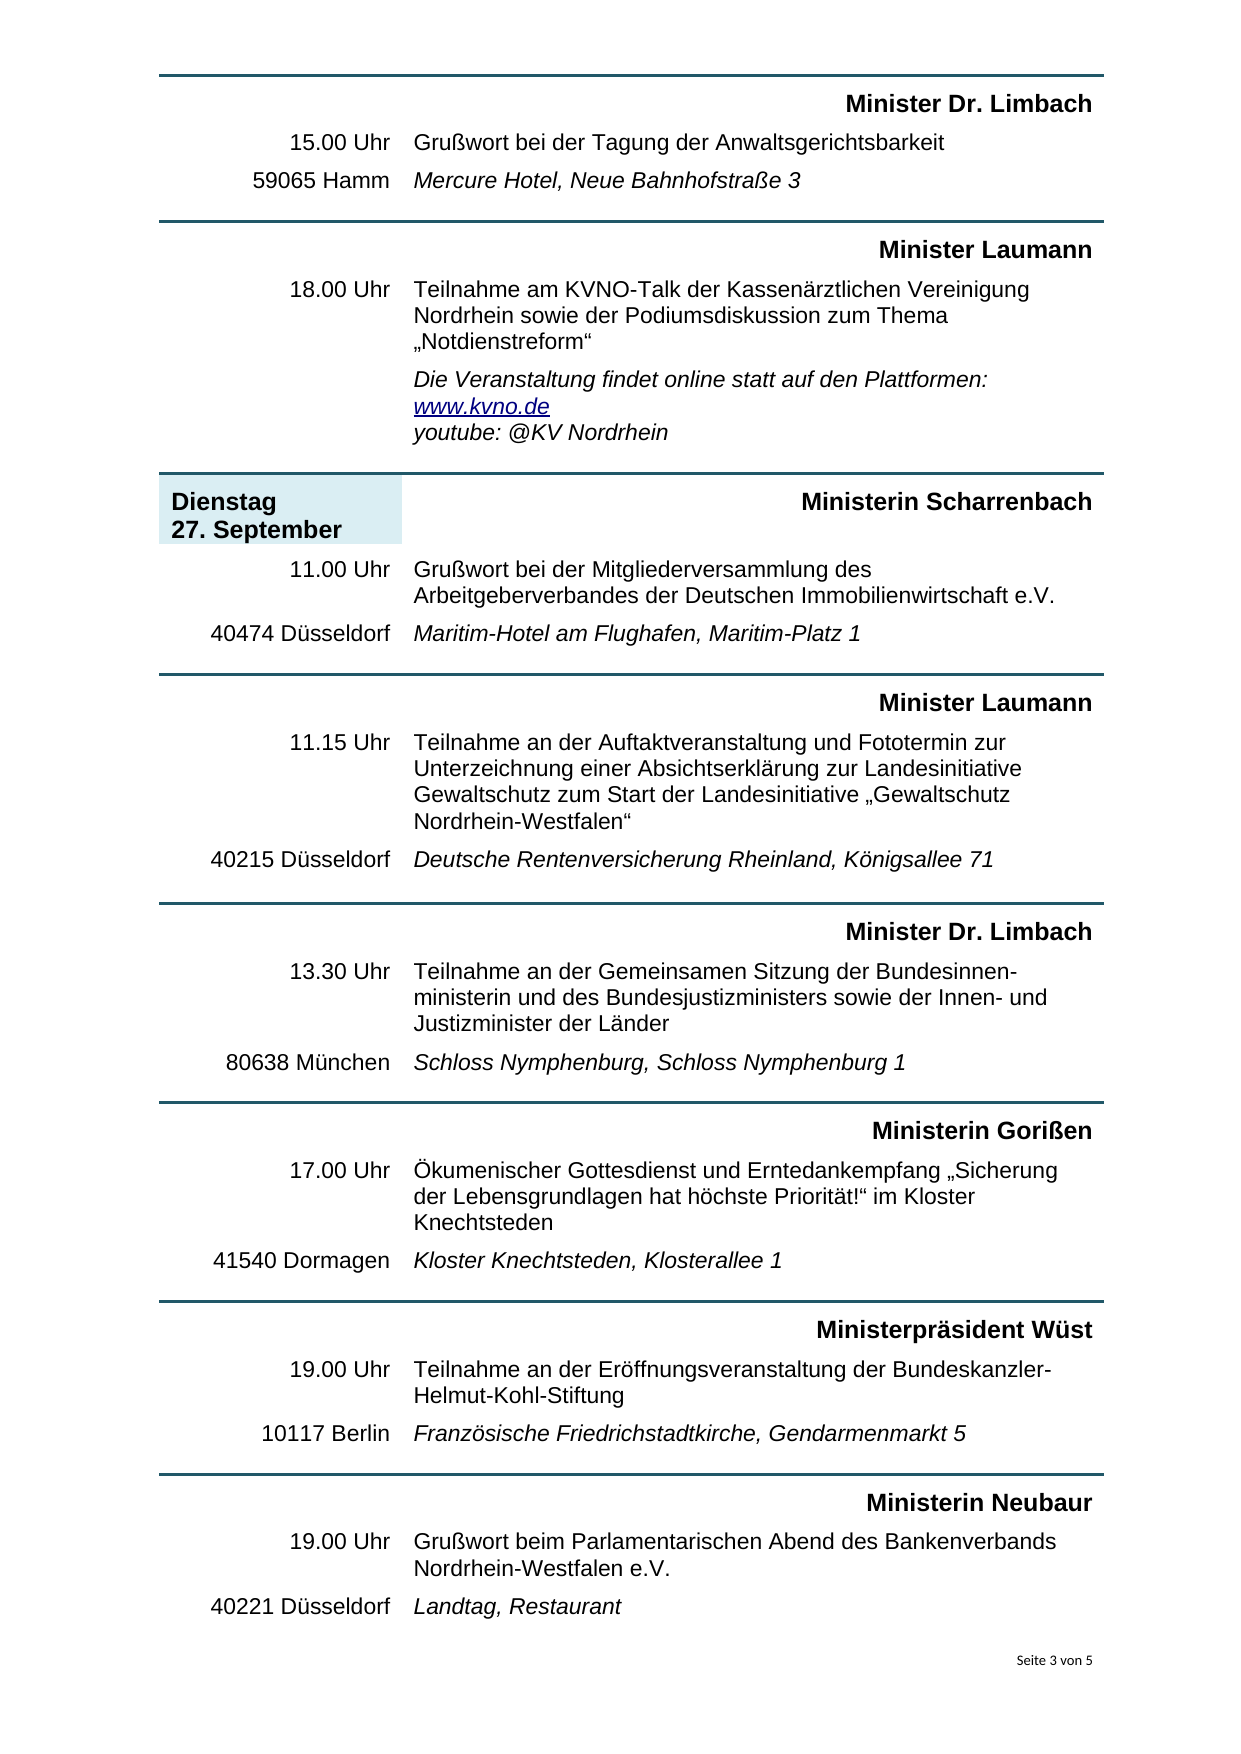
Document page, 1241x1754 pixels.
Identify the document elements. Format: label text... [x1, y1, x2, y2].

table_cell 40215 Düsseldorf [159, 834, 402, 876]
table_header Minister Dr. Limbach [402, 77, 1104, 117]
table_header Ministerpräsident Wüst [402, 1303, 1104, 1344]
table_cell 19.00 Uhr [159, 1344, 402, 1408]
table_header [159, 905, 402, 946]
table_cell Teilnahme am KVNO-Talk der Kassenärztlichen Vereinigung Nordrhein sowie der Podiumsdiskussion zum Thema „Notdienstreform“ [402, 264, 1104, 354]
table_header [159, 676, 402, 717]
table_cell Teilnahme an der Gemeinsamen Sitzung der Bundesinnen­ministerin und des Bundesjustizministers sowie der Innen- und Justizminister der Länder [402, 946, 1104, 1037]
table_header Minister Dr. Limbach [402, 905, 1104, 946]
table_cell Die Veranstaltung findet online statt auf den Plattformen: www.kvno.de youtube: @KV Nordrhein [402, 355, 1104, 445]
table_cell 13.30 Uhr [159, 946, 402, 1037]
table_cell Grußwort bei der Mitgliederversammlung des Arbeitgeberverbandes der Deutschen Immobilienwirtschaft e.V. [402, 544, 1104, 609]
table_cell 11.00 Uhr [159, 544, 402, 609]
table_cell 15.00 Uhr [159, 118, 402, 156]
table_header [159, 77, 402, 117]
table_header Ministerin Scharrenbach [402, 475, 1104, 544]
table_cell Landtag, Restaurant [402, 1581, 1104, 1619]
table_cell Französische Friedrichstadtkirche, Gendarmenmarkt 5 [402, 1408, 1104, 1446]
table_cell 18.00 Uhr [159, 264, 402, 354]
table_cell Teilnahme an der Auftaktveranstaltung und Fototermin zur Unterzeichnung einer Absichtserklärung zur Landesinitiative Gewaltschutz zum Start der Landesinitiative „Gewaltschutz Nordrhein-Westfalen“ [402, 717, 1104, 834]
table_cell 17.00 Uhr [159, 1145, 402, 1236]
table_cell Grußwort beim Parlamentarischen Abend des Bankenverbands Nordrhein-Westfalen e.V. [402, 1516, 1104, 1581]
table_header [159, 1303, 402, 1344]
table_cell Grußwort bei der Tagung der Anwaltsgerichtsbarkeit [402, 118, 1104, 156]
table_header [159, 1104, 402, 1145]
table_header Minister Laumann [402, 676, 1104, 717]
table_header Ministerin Neubaur [402, 1476, 1104, 1516]
table_cell 11.15 Uhr [159, 717, 402, 834]
table_header Dienstag 27. September [159, 475, 402, 544]
table_cell 59065 Hamm [159, 156, 402, 194]
table_cell Maritim-Hotel am Flughafen, Maritim-Platz 1 [402, 609, 1104, 647]
table_cell 10117 Berlin [159, 1408, 402, 1446]
table_header [159, 1476, 402, 1516]
table_cell Kloster Knechtsteden, Klosterallee 1 [402, 1236, 1104, 1274]
table_cell 19.00 Uhr [159, 1516, 402, 1581]
table_cell 40221 Düsseldorf [159, 1581, 402, 1619]
table_header Minister Laumann [402, 223, 1104, 264]
table_cell Schloss Nymphenburg, Schloss Nymphenburg 1 [402, 1037, 1104, 1075]
table_cell Teilnahme an der Eröffnungsveranstaltung der Bundeskanzler-Helmut-Kohl-Stiftung [402, 1344, 1104, 1408]
table_cell Mercure Hotel, Neue Bahnhofstraße 3 [402, 156, 1104, 194]
table_cell 41540 Dormagen [159, 1236, 402, 1274]
table_header Ministerin Gorißen [402, 1104, 1104, 1145]
table_cell [159, 355, 402, 445]
table_cell 40474 Düsseldorf [159, 609, 402, 647]
table_cell 80638 München [159, 1037, 402, 1075]
table_header [159, 223, 402, 264]
table_cell Deutsche Rentenversicherung Rheinland, Königsallee 71 [402, 834, 1104, 876]
table_cell Ökumenischer Gottesdienst und Erntedankempfang „Sicherung der Lebensgrundlagen hat höchste Priorität!“ im Kloster Knechtsteden [402, 1145, 1104, 1236]
